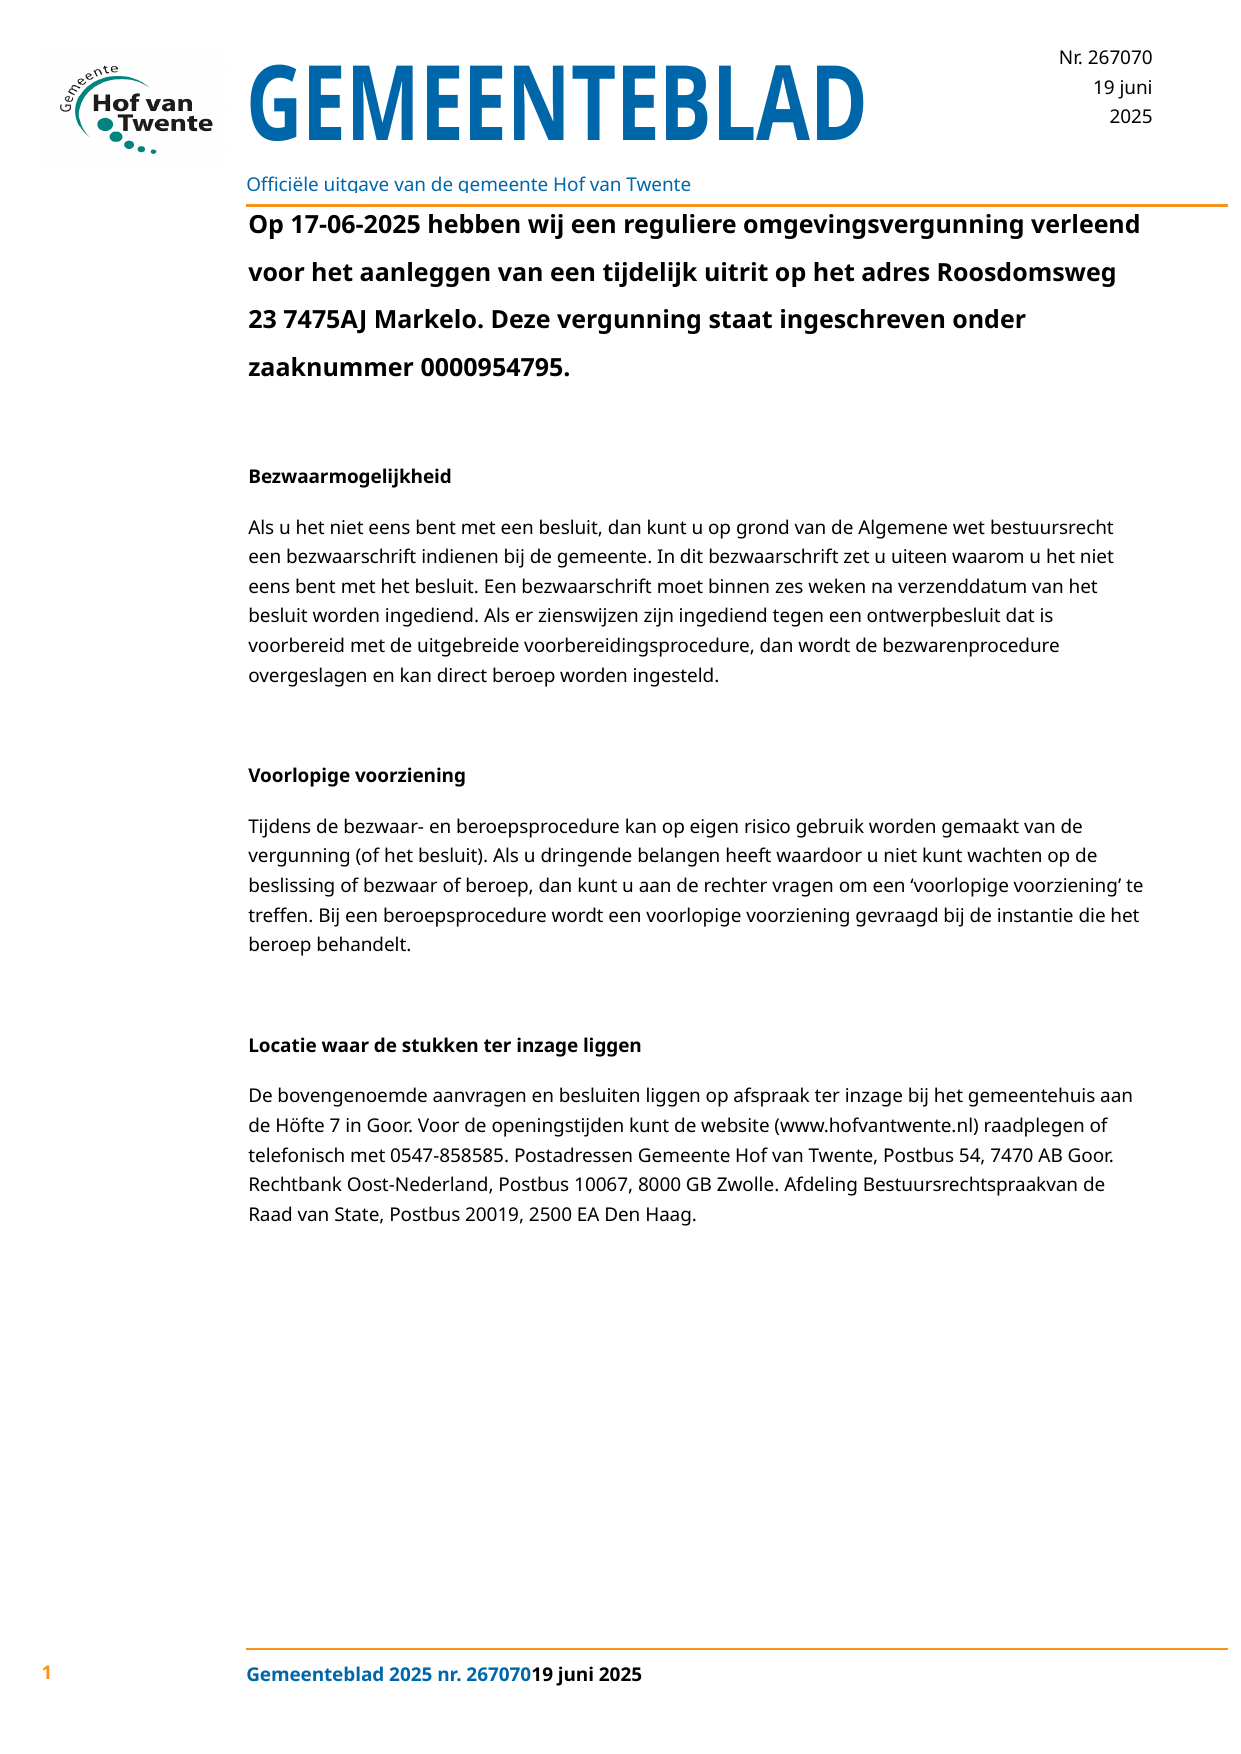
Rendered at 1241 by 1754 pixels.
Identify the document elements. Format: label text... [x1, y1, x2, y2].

text Voorlopige voorziening [248, 763, 1152, 788]
text De bovengenoemde aanvragen en besluiten liggen op afspraak ter inzage bij het gemeentehuis aan de Höfte 7 in Goor. Voor de openingstijden kunt de website (www.hofvantwente.nl) raadplegen of telefonisch met 0547-858585. Postadressen Gemeente Hof van Twente, Postbus 54, 7470 AB Goor. Rechtbank Oost-Nederland, Postbus 10067, 8000 GB Zwolle. Afdeling Bestuursrechtspraakvan de Raad van State, Postbus 20019, 2500 EA Den Haag. [248, 1083, 1152, 1227]
text Tijdens de bezwaar- en beroepsprocedure kan op eigen risico gebruik worden gemaakt van de vergunning (of het besluit). Als u dringende belangen heeft waardoor u niet kunt wachten op de beslissing of bezwaar of beroep, dan kunt u aan de rechter vragen om een ‘voorlopige voorziening’ te treffen. Bij een beroepsprocedure wordt een voorlopige voorziening gevraagd bij de instantie die het beroep behandelt. [248, 813, 1152, 957]
picture [41, 47, 231, 172]
text Op 17-06-2025 hebben wij een reguliere omgevingsvergunning verleend voor het aanleggen van een tijdelijk uitrit op het adres Roosdomsweg 23 7475AJ Markelo. Deze vergunning staat ingeschreven onder zaaknummer 0000954795. [248, 207, 1152, 384]
text Als u het niet eens bent met een besluit, dan kunt u op grond van de Algemene wet bestuursrecht een bezwaarschrift indienen bij de gemeente. In dit bezwaarschrift zet u uiteen waarom u het niet eens bent met het besluit. Een bezwaarschrift moet binnen zes weken na verzenddatum van het besluit worden ingediend. Als er zienswijzen zijn ingediend tegen een ontwerpbesluit dat is voorbereid met de uitgebreide voorbereidingsprocedure, dan wordt de bezwarenprocedure overgeslagen en kan direct beroep worden ingesteld. [248, 514, 1152, 688]
text Bezwaarmogelijkheid [248, 463, 1152, 489]
text Locatie waar de stukken ter inzage liggen [248, 1032, 1152, 1058]
